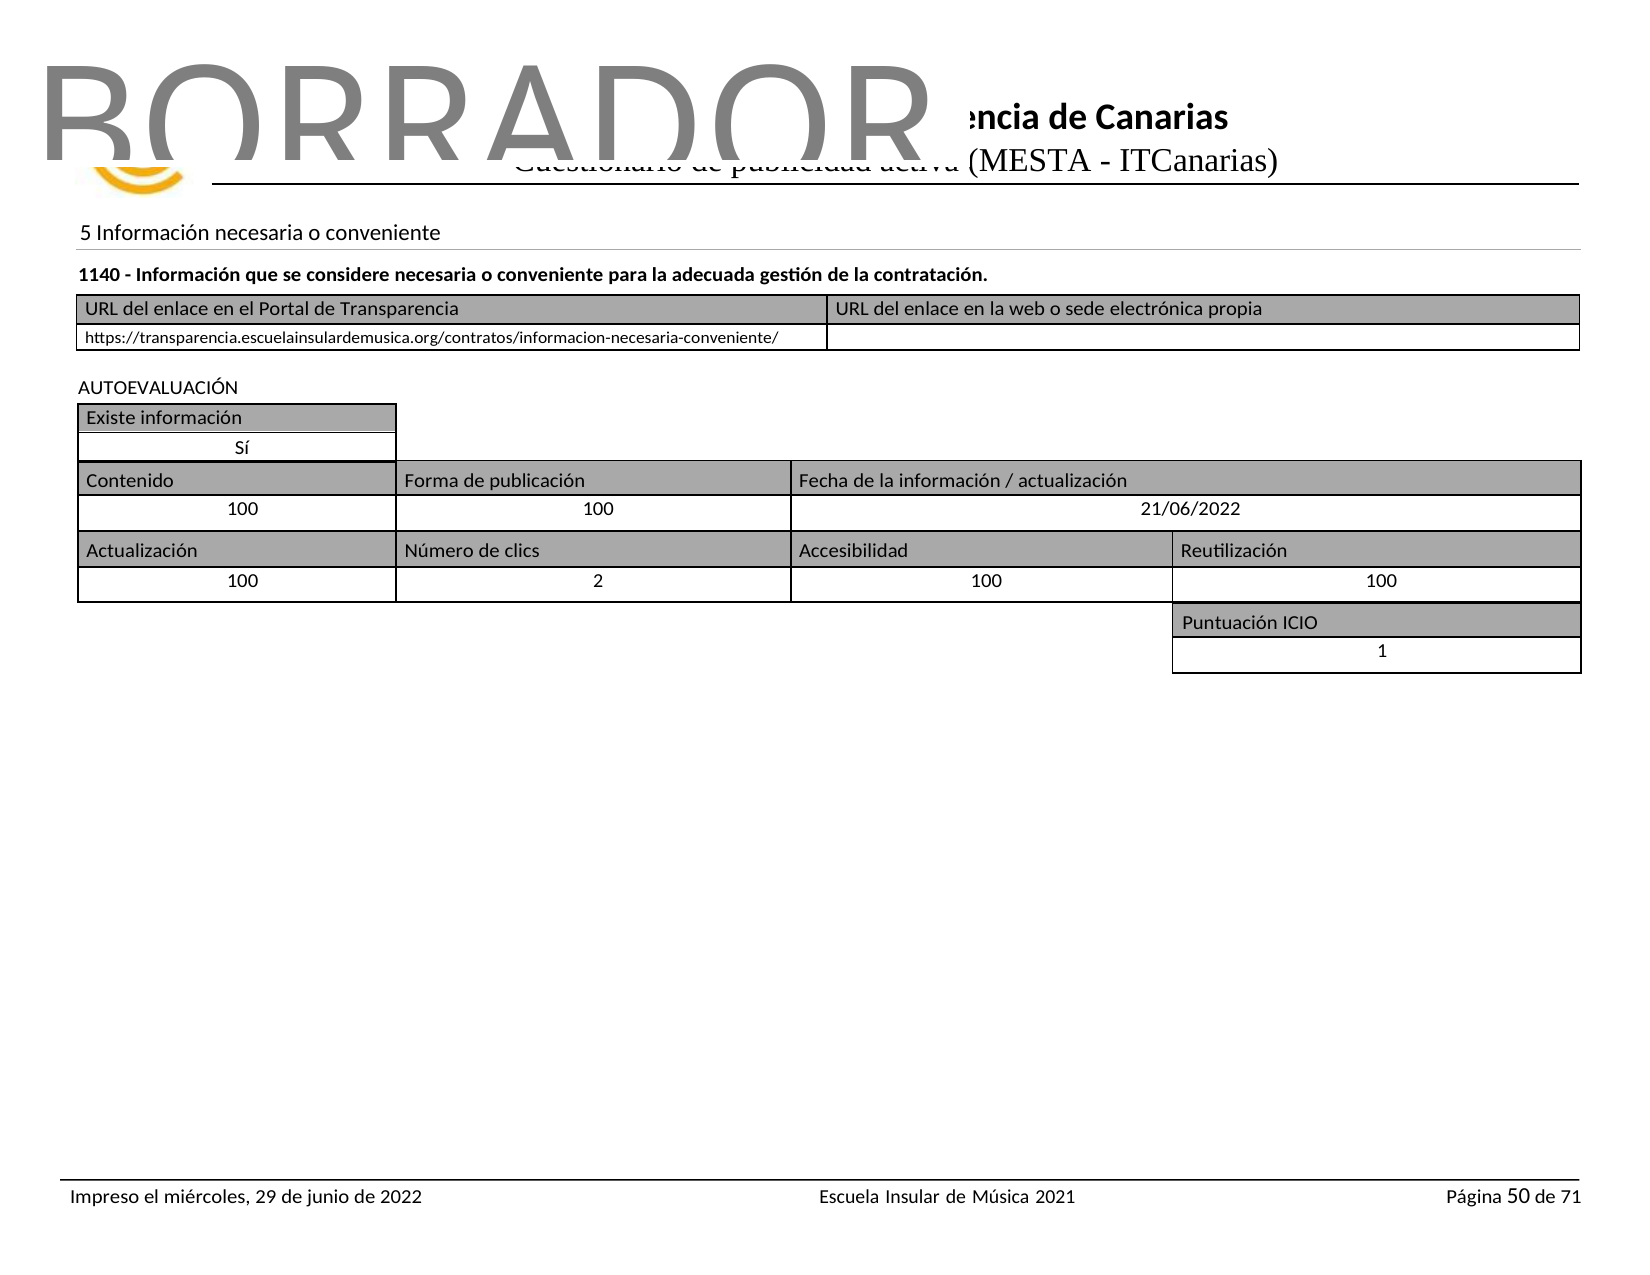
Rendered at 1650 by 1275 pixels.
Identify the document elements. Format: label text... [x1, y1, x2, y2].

table_header Existe información [79, 405, 395, 431]
table_cell https://transparencia.escuelainsulardemusica.org/contratos/informacion-necesaria-conveniente/ [77, 325, 826, 349]
table_header URL del enlace en el Portal de Transparencia [77, 296, 826, 323]
text BORRADOR [15, 7, 955, 159]
table_cell 2 [397, 568, 790, 601]
table_cell 100 [79, 496, 395, 530]
table_cell Fecha de la información / actualización [792, 461, 1580, 494]
table_cell Contenido [79, 463, 395, 494]
table_cell 1 [1173, 638, 1580, 672]
table_cell Reutilización [1173, 532, 1580, 566]
text 1140 - Información que se considere necesaria o conveniente para la adecuada gestión de la contratación. [0, 0, 970, 167]
table_cell [828, 325, 1579, 349]
table_cell 100 [79, 568, 395, 601]
table_cell 100 [1173, 568, 1580, 601]
table_cell 100 [397, 496, 790, 530]
table_cell Puntuación ICIO [1173, 604, 1580, 636]
table_cell [78, 603, 1172, 672]
table_cell Actualización [79, 532, 395, 566]
table_cell Accesibilidad [792, 532, 1172, 566]
table_cell Forma de publicación [397, 461, 790, 494]
table_cell Sí [79, 433, 395, 460]
text 1140 - Información que se considere necesaria o conveniente para la adecuada gestión de la contratación. [78, 262, 1594, 286]
table_header URL del enlace en la web o sede electrónica propia [828, 296, 1579, 323]
table_cell 21/06/2022 [792, 496, 1580, 530]
table_header [397, 403, 1581, 460]
table_cell Número de clics [397, 532, 790, 566]
text AUTOEVALUACIÓN [78, 375, 1594, 399]
table_cell 100 [792, 568, 1172, 601]
